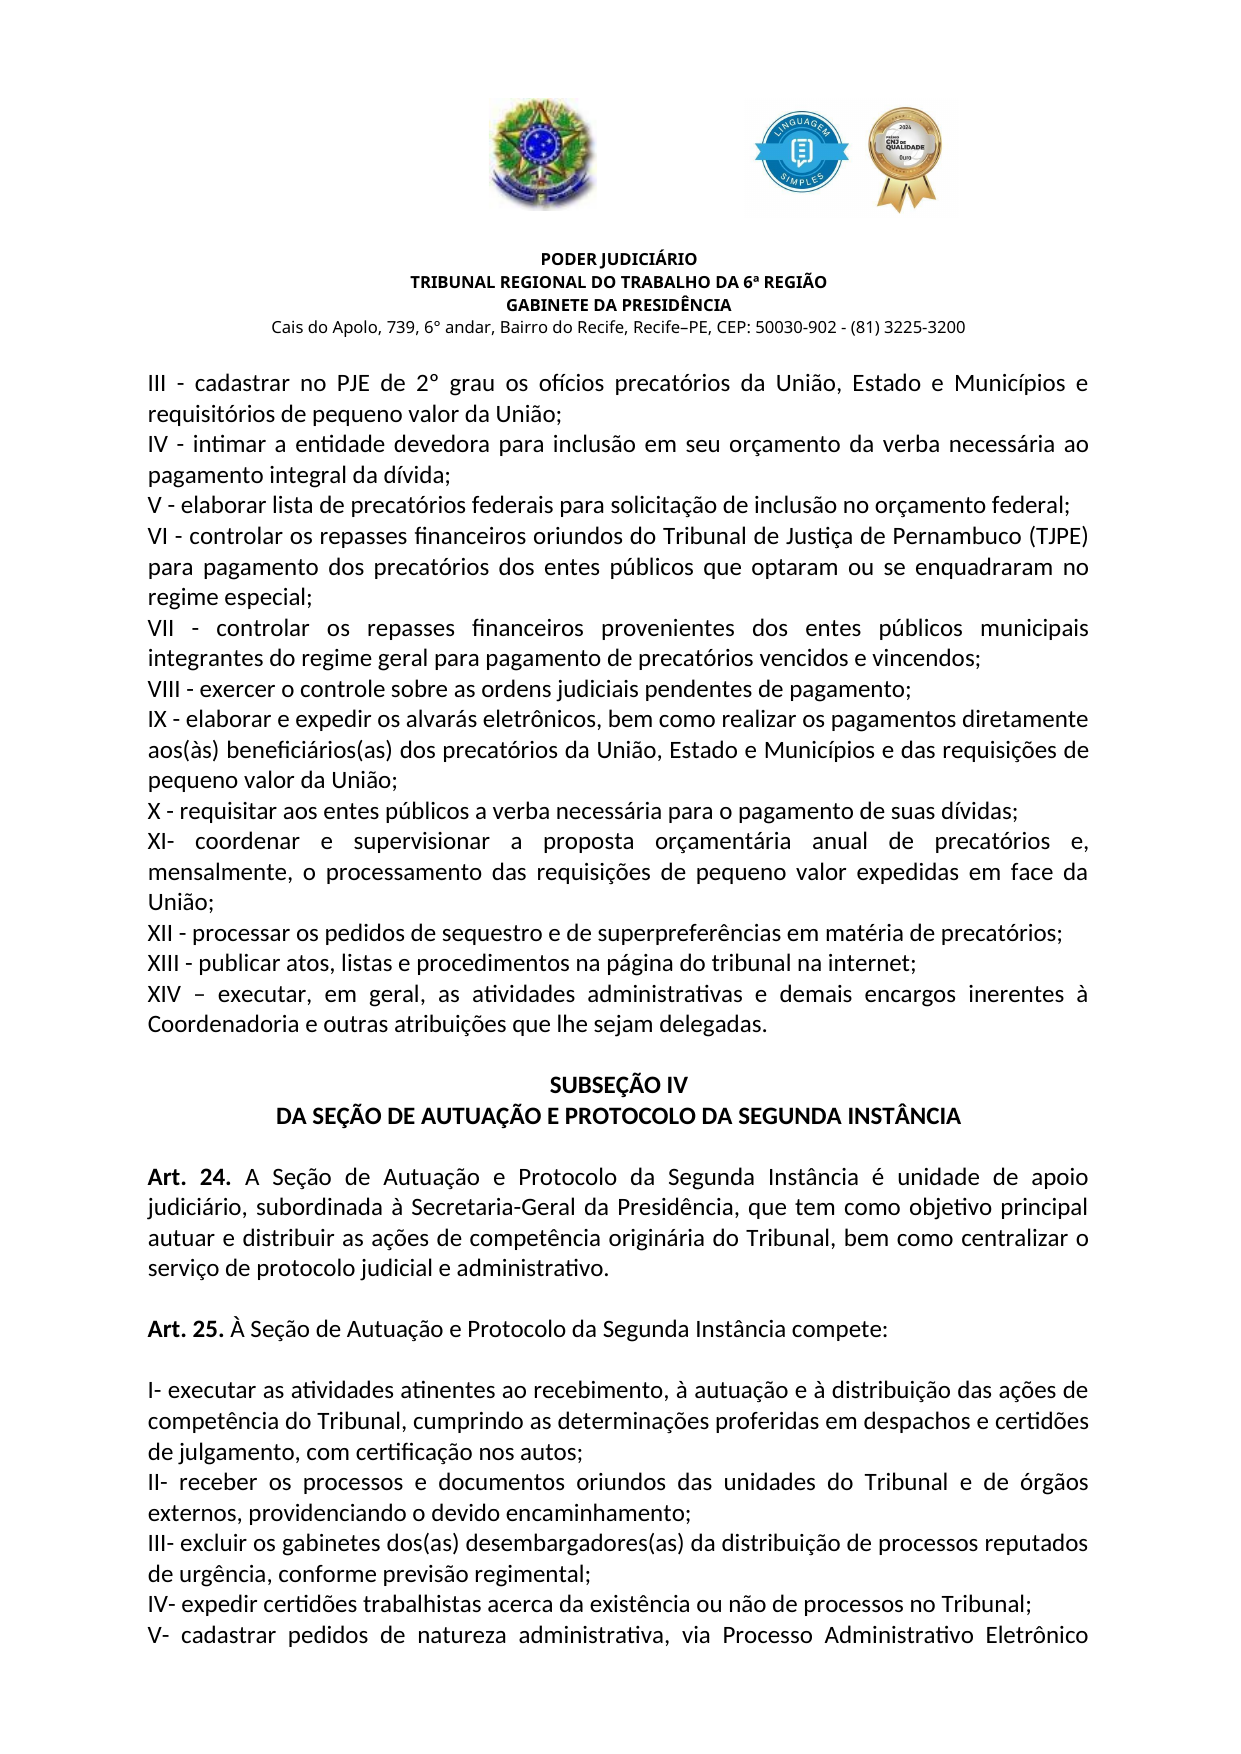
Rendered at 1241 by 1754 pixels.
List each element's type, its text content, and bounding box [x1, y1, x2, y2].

text V - elaborar lista de precatórios federais para solicitação de inclusão no orçamento federal; [147, 489, 1090, 520]
text XIV – executar, em geral, as atividades administrativas e demais encargos inerentes à Coordenadoria e outras atribuições que lhe sejam delegadas. [147, 978, 1090, 1039]
text VII - controlar os repasses financeiros provenientes dos entes públicos municipais integrantes do regime geral para pagamento de precatórios vencidos e vincendos; [147, 612, 1090, 673]
text X - requisitar aos entes públicos a verba necessária para o pagamento de suas dívidas; [147, 795, 1090, 825]
text XII - processar os pedidos de sequestro e de superpreferências em matéria de precatórios; [147, 917, 1090, 947]
text XIII - publicar atos, listas e procedimentos na página do tribunal na internet; [147, 947, 1090, 978]
text IV - intimar a entidade devedora para inclusão em seu orçamento da verba necessária ao pagamento integral da dívida; [147, 428, 1090, 489]
text XI- coordenar e supervisionar a proposta orçamentária anual de precatórios e, mensalmente, o processamento das requisições de pequeno valor expedidas em face da União; [147, 825, 1090, 917]
text II- receber os processos e documentos oriundos das unidades do Tribunal e de órgãos externos, providenciando o devido encaminhamento; [147, 1466, 1090, 1527]
text Art. 25. À Seção de Autuação e Protocolo da Segunda Instância compete: [147, 1314, 1090, 1344]
text V- cadastrar pedidos de natureza administrativa, via Processo Administrativo Eletrônico [147, 1619, 1090, 1649]
text Art. 24. A Seção de Autuação e Protocolo da Segunda Instância é unidade de apoio judiciário, subordinada à Secretaria-Geral da Presidência, que tem como objetivo principal autuar e distribuir as ações de competência originária do Tribunal, bem como centralizar o serviço de protocolo judicial e administrativo. [147, 1161, 1090, 1283]
text III - cadastrar no PJE de 2º grau os ofícios precatórios da União, Estado e Municípios e requisitórios de pequeno valor da União; [147, 367, 1090, 428]
text III- excluir os gabinetes dos(as) desembargadores(as) da distribuição de processos reputados de urgência, conforme previsão regimental; [147, 1527, 1090, 1588]
text DA SEÇÃO DE AUTUAÇÃO E PROTOCOLO DA SEGUNDA INSTÂNCIA [147, 1100, 1090, 1131]
text I- executar as atividades atinentes ao recebimento, à autuação e à distribuição das ações de competência do Tribunal, cumprindo as determinações proferidas em despachos e certidões de julgamento, com certificação nos autos; [147, 1375, 1090, 1466]
text IV- expedir certidões trabalhistas acerca da existência ou não de processos no Tribunal; [147, 1588, 1090, 1619]
text IX - elaborar e expedir os alvarás eletrônicos, bem como realizar os pagamentos diretamente aos(às) beneficiários(as) dos precatórios da União, Estado e Municípios e das requisições de pequeno valor da União; [147, 703, 1090, 795]
text SUBSEÇÃO IV [147, 1069, 1090, 1100]
text VIII - exercer o controle sobre as ordens judiciais pendentes de pagamento; [147, 673, 1090, 703]
text VI - controlar os repasses financeiros oriundos do Tribunal de Justiça de Pernambuco (TJPE) para pagamento dos precatórios dos entes públicos que optaram ou se enquadraram no regime especial; [147, 520, 1090, 612]
